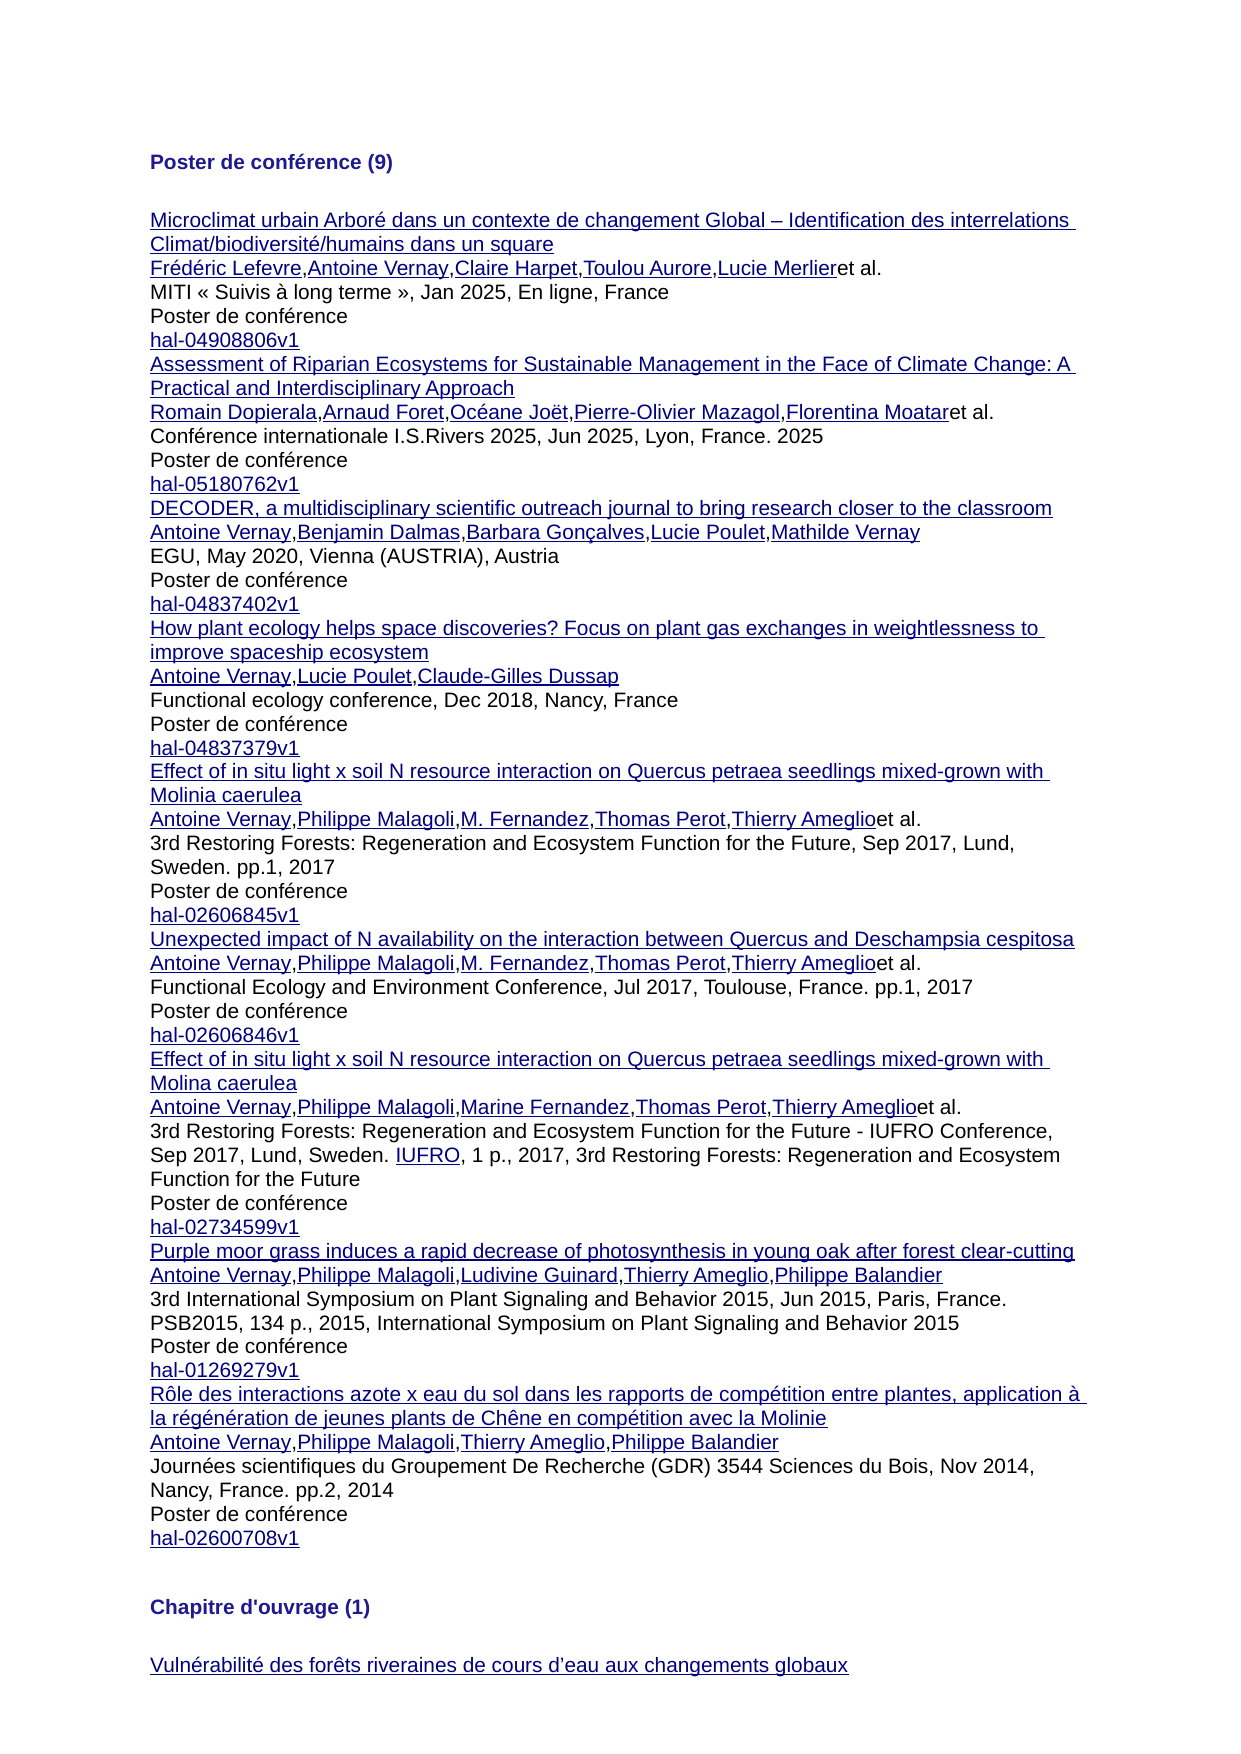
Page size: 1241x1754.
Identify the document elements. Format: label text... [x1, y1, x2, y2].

table_cell How plant ecology helps space discoveries? Focus on plant gas exchanges in weightlessness to improve spaceship ecosystem Antoine Vernay,Lucie Poulet,Claude-Gilles Dussap Functional ecology conference, Dec 2018, Nancy, France Poster de conférence hal-04837379v1 [150, 616, 1090, 759]
subtitle Chapitre d'ouvrage (1) [150, 1595, 1090, 1619]
table_cell Purple moor grass induces a rapid decrease of photosynthesis in young oak after forest clear-cutting Antoine Vernay,Philippe Malagoli,Ludivine Guinard,Thierry Ameglio,Philippe Balandier 3rd International Symposium on Plant Signaling and Behavior 2015, Jun 2015, Paris, France. PSB2015, 134 p., 2015, International Symposium on Plant Signaling and Behavior 2015 Poster de conférence hal-01269279v1 [150, 1239, 1090, 1382]
table_header Microclimat urbain Arboré dans un contexte de changement Global – Identification des interrelations Climat/biodiversité/humains dans un square Frédéric Lefevre,Antoine Vernay,Claire Harpet,Toulou Aurore,Lucie Merlieret al. MITI « Suivis à long terme », Jan 2025, En ligne, France Poster de conférence hal-04908806v1 [150, 208, 1090, 352]
table_cell Assessment of Riparian Ecosystems for Sustainable Management in the Face of Climate Change: A Practical and Interdisciplinary Approach Romain Dopierala,Arnaud Foret,Océane Joët,Pierre-Olivier Mazagol,Florentina Moataret al. Conférence internationale I.S.Rivers 2025, Jun 2025, Lyon, France. 2025 Poster de conférence hal-05180762v1 [150, 352, 1090, 496]
subtitle Poster de conférence (9) [150, 150, 1090, 174]
table_header Vulnérabilité des forêts riveraines de cours d’eau aux changements globaux [150, 1653, 1090, 1677]
table_cell Rôle des interactions azote x eau du sol dans les rapports de compétition entre plantes, application à la régénération de jeunes plants de Chêne en compétition avec la Molinie Antoine Vernay,Philippe Malagoli,Thierry Ameglio,Philippe Balandier Journées scientifiques du Groupement De Recherche (GDR) 3544 Sciences du Bois, Nov 2014, Nancy, France. pp.2, 2014 Poster de conférence hal-02600708v1 [150, 1382, 1090, 1550]
table_cell Effect of in situ light x soil N resource interaction on Quercus petraea seedlings mixed-grown with Molina caerulea Antoine Vernay,Philippe Malagoli,Marine Fernandez,Thomas Perot,Thierry Ameglioet al. 3rd Restoring Forests: Regeneration and Ecosystem Function for the Future - IUFRO Conference, Sep 2017, Lund, Sweden. IUFRO, 1 p., 2017, 3rd Restoring Forests: Regeneration and Ecosystem Function for the Future Poster de conférence hal-02734599v1 [150, 1047, 1090, 1238]
table_cell Unexpected impact of N availability on the interaction between Quercus and Deschampsia cespitosa Antoine Vernay,Philippe Malagoli,M. Fernandez,Thomas Perot,Thierry Ameglioet al. Functional Ecology and Environment Conference, Jul 2017, Toulouse, France. pp.1, 2017 Poster de conférence hal-02606846v1 [150, 927, 1090, 1047]
table_cell DECODER, a multidisciplinary scientific outreach journal to bring research closer to the classroom Antoine Vernay,Benjamin Dalmas,Barbara Gonçalves,Lucie Poulet,Mathilde Vernay EGU, May 2020, Vienna (AUSTRIA), Austria Poster de conférence hal-04837402v1 [150, 496, 1090, 616]
table_cell Effect of in situ light x soil N resource interaction on Quercus petraea seedlings mixed-grown with Molinia caerulea Antoine Vernay,Philippe Malagoli,M. Fernandez,Thomas Perot,Thierry Ameglioet al. 3rd Restoring Forests: Regeneration and Ecosystem Function for the Future, Sep 2017, Lund, Sweden. pp.1, 2017 Poster de conférence hal-02606845v1 [150, 759, 1090, 927]
